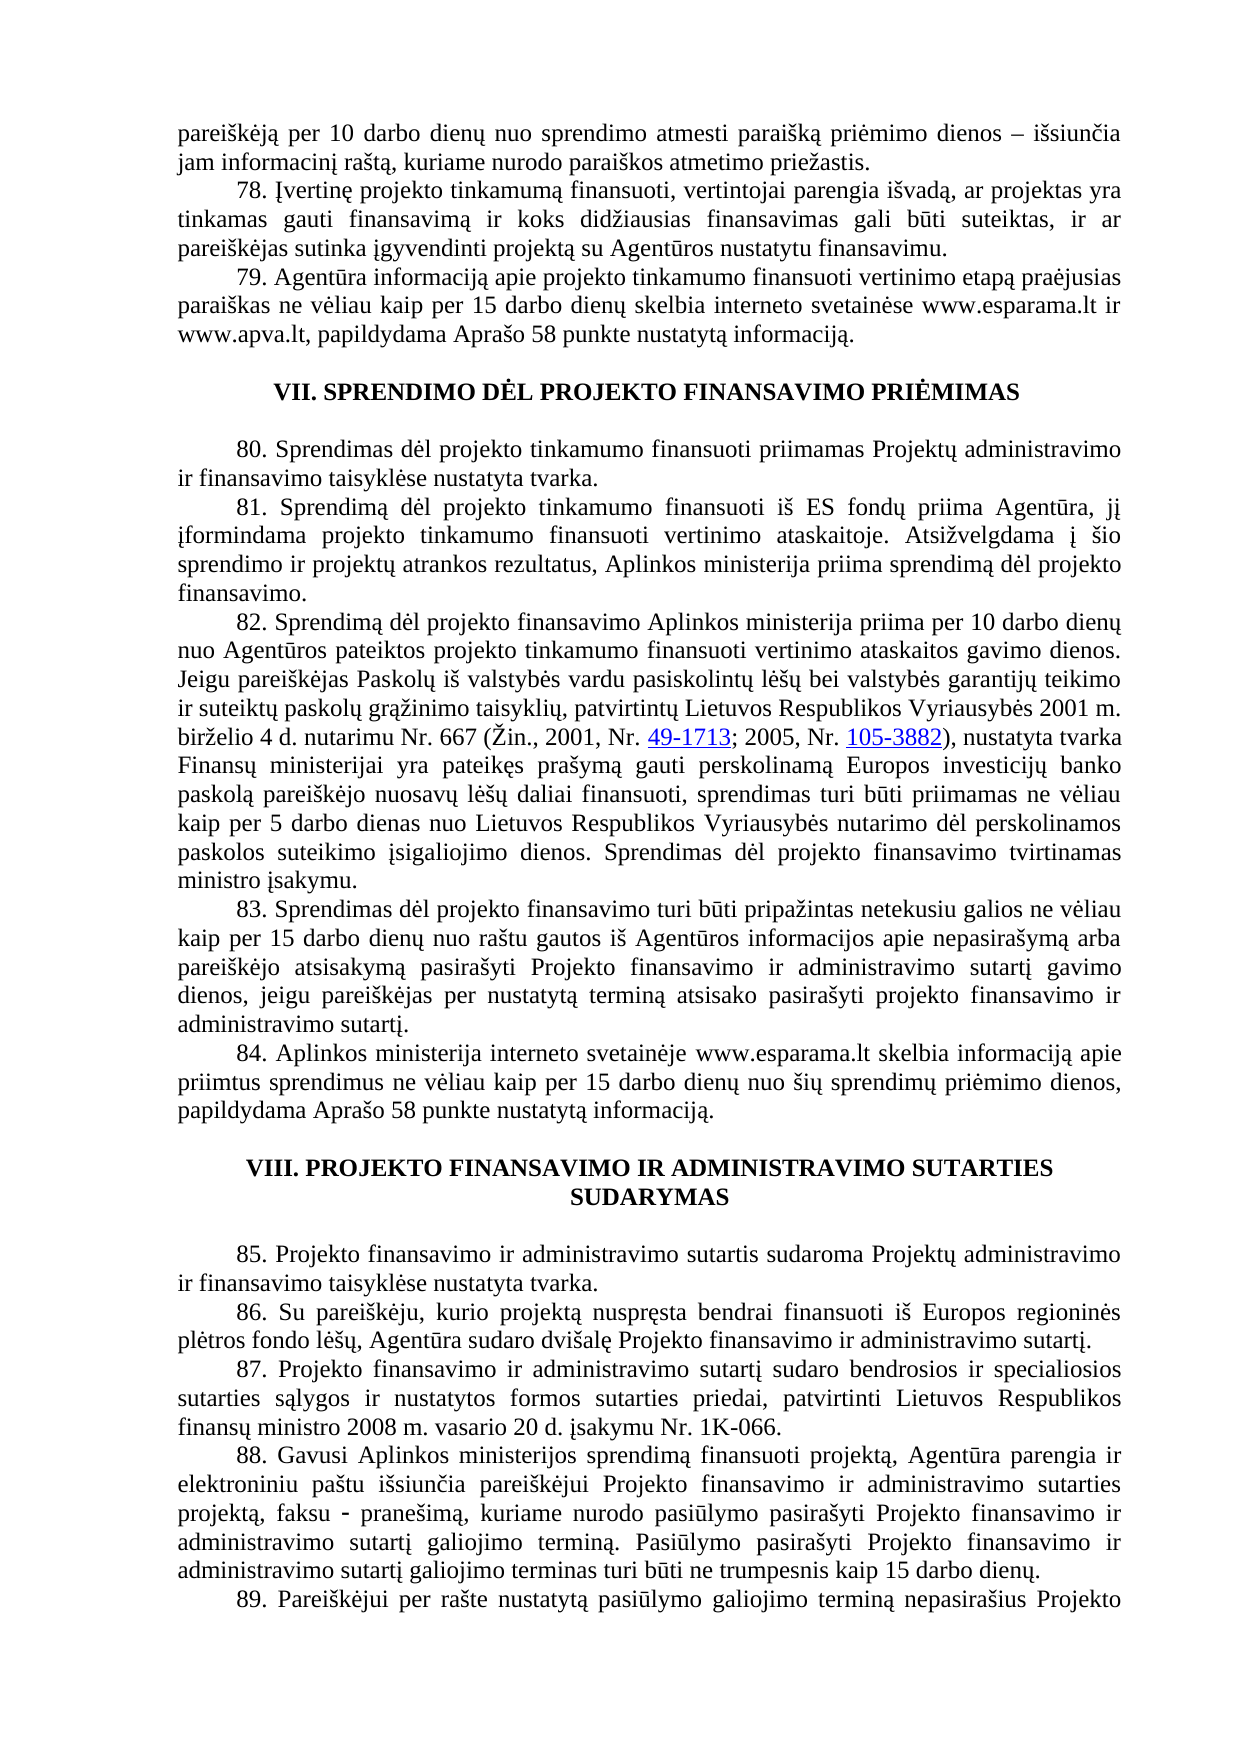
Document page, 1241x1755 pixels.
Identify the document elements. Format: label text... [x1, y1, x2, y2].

text VII. SPRENDIMO DĖL PROJEKTO FINANSAVIMO PRIĖMIMAS [177, 377, 1122, 406]
text 87. Projekto finansavimo ir administravimo sutartį sudaro bendrosios ir specialiosios sutarties sąlygos ir nustatytos formos sutarties priedai, patvirtinti Lietuvos Respublikos finansų ministro 2008 m. vasario 20 d. įsakymu Nr. 1K-066. [177, 1354, 1122, 1441]
text 88. Gavusi Aplinkos ministerijos sprendimą finansuoti projektą, Agentūra parengia ir elektroniniu paštu išsiunčia pareiškėjui Projekto finansavimo ir administravimo sutarties projektą, faksu  pranešimą, kuriame nurodo pasiūlymo pasirašyti Projekto finansavimo ir administravimo sutartį galiojimo terminą. Pasiūlymo pasirašyti Projekto finansavimo ir administravimo sutartį galiojimo terminas turi būti ne trumpesnis kaip 15 darbo dienų. [177, 1441, 1122, 1584]
text 86. Su pareiškėju, kurio projektą nuspręsta bendrai finansuoti iš Europos regioninės plėtros fondo lėšų, Agentūra sudaro dvišalę Projekto finansavimo ir administravimo sutartį. [177, 1297, 1122, 1354]
text 78. Įvertinę projekto tinkamumą finansuoti, vertintojai parengia išvadą, ar projektas yra tinkamas gauti finansavimą ir koks didžiausias finansavimas gali būti suteiktas, ir ar pareiškėjas sutinka įgyvendinti projektą su Agentūros nustatytu finansavimu. [177, 176, 1122, 262]
text 82. Sprendimą dėl projekto finansavimo Aplinkos ministerija priima per 10 darbo dienų nuo Agentūros pateiktos projekto tinkamumo finansuoti vertinimo ataskaitos gavimo dienos. Jeigu pareiškėjas Paskolų iš valstybės vardu pasiskolintų lėšų bei valstybės garantijų teikimo ir suteiktų paskolų grąžinimo taisyklių, patvirtintų Lietuvos Respublikos Vyriausybės 2001 m. birželio 4 d. nutarimu Nr. 667 (Žin., 2001, Nr. 49-1713; 2005, Nr. 105-3882), nustatyta tvarka Finansų ministerijai yra pateikęs prašymą gauti perskolinamą Europos investicijų banko paskolą pareiškėjo nuosavų lėšų daliai finansuoti, sprendimas turi būti priimamas ne vėliau kaip per 5 darbo dienas nuo Lietuvos Respublikos Vyriausybės nutarimo dėl perskolinamos paskolos suteikimo įsigaliojimo dienos. Sprendimas dėl projekto finansavimo tvirtinamas ministro įsakymu. [177, 607, 1122, 894]
text 85. Projekto finansavimo ir administravimo sutartis sudaroma Projektų administravimo ir finansavimo taisyklėse nustatyta tvarka. [177, 1239, 1122, 1297]
text 84. Aplinkos ministerija interneto svetainėje www.esparama.lt skelbia informaciją apie priimtus sprendimus ne vėliau kaip per 15 darbo dienų nuo šių sprendimų priėmimo dienos, papildydama Aprašo 58 punkte nustatytą informaciją. [177, 1038, 1122, 1124]
text VIII. PROJEKTO FINANSAVIMO IR ADMINISTRAVIMO SUTARTIES SUDARYMAS [177, 1153, 1122, 1211]
text 81. Sprendimą dėl projekto tinkamumo finansuoti iš ES fondų priima Agentūra, jį įformindama projekto tinkamumo finansuoti vertinimo ataskaitoje. Atsižvelgdama į šio sprendimo ir projektų atrankos rezultatus, Aplinkos ministerija priima sprendimą dėl projekto finansavimo. [177, 492, 1122, 607]
text 89. Pareiškėjui per rašte nustatytą pasiūlymo galiojimo terminą nepasirašius Projekto [177, 1584, 1122, 1613]
text 79. Agentūra informaciją apie projekto tinkamumo finansuoti vertinimo etapą praėjusias paraiškas ne vėliau kaip per 15 darbo dienų skelbia interneto svetainėse www.esparama.lt ir www.apva.lt, papildydama Aprašo 58 punkte nustatytą informaciją. [177, 262, 1122, 348]
text pareiškėją per 10 darbo dienų nuo sprendimo atmesti paraišką priėmimo dienos – išsiunčia jam informacinį raštą, kuriame nurodo paraiškos atmetimo priežastis. [177, 118, 1122, 176]
text 80. Sprendimas dėl projekto tinkamumo finansuoti priimamas Projektų administravimo ir finansavimo taisyklėse nustatyta tvarka. [177, 434, 1122, 492]
text 83. Sprendimas dėl projekto finansavimo turi būti pripažintas netekusiu galios ne vėliau kaip per 15 darbo dienų nuo raštu gautos iš Agentūros informacijos apie nepasirašymą arba pareiškėjo atsisakymą pasirašyti Projekto finansavimo ir administravimo sutartį gavimo dienos, jeigu pareiškėjas per nustatytą terminą atsisako pasirašyti projekto finansavimo ir administravimo sutartį. [177, 894, 1122, 1038]
